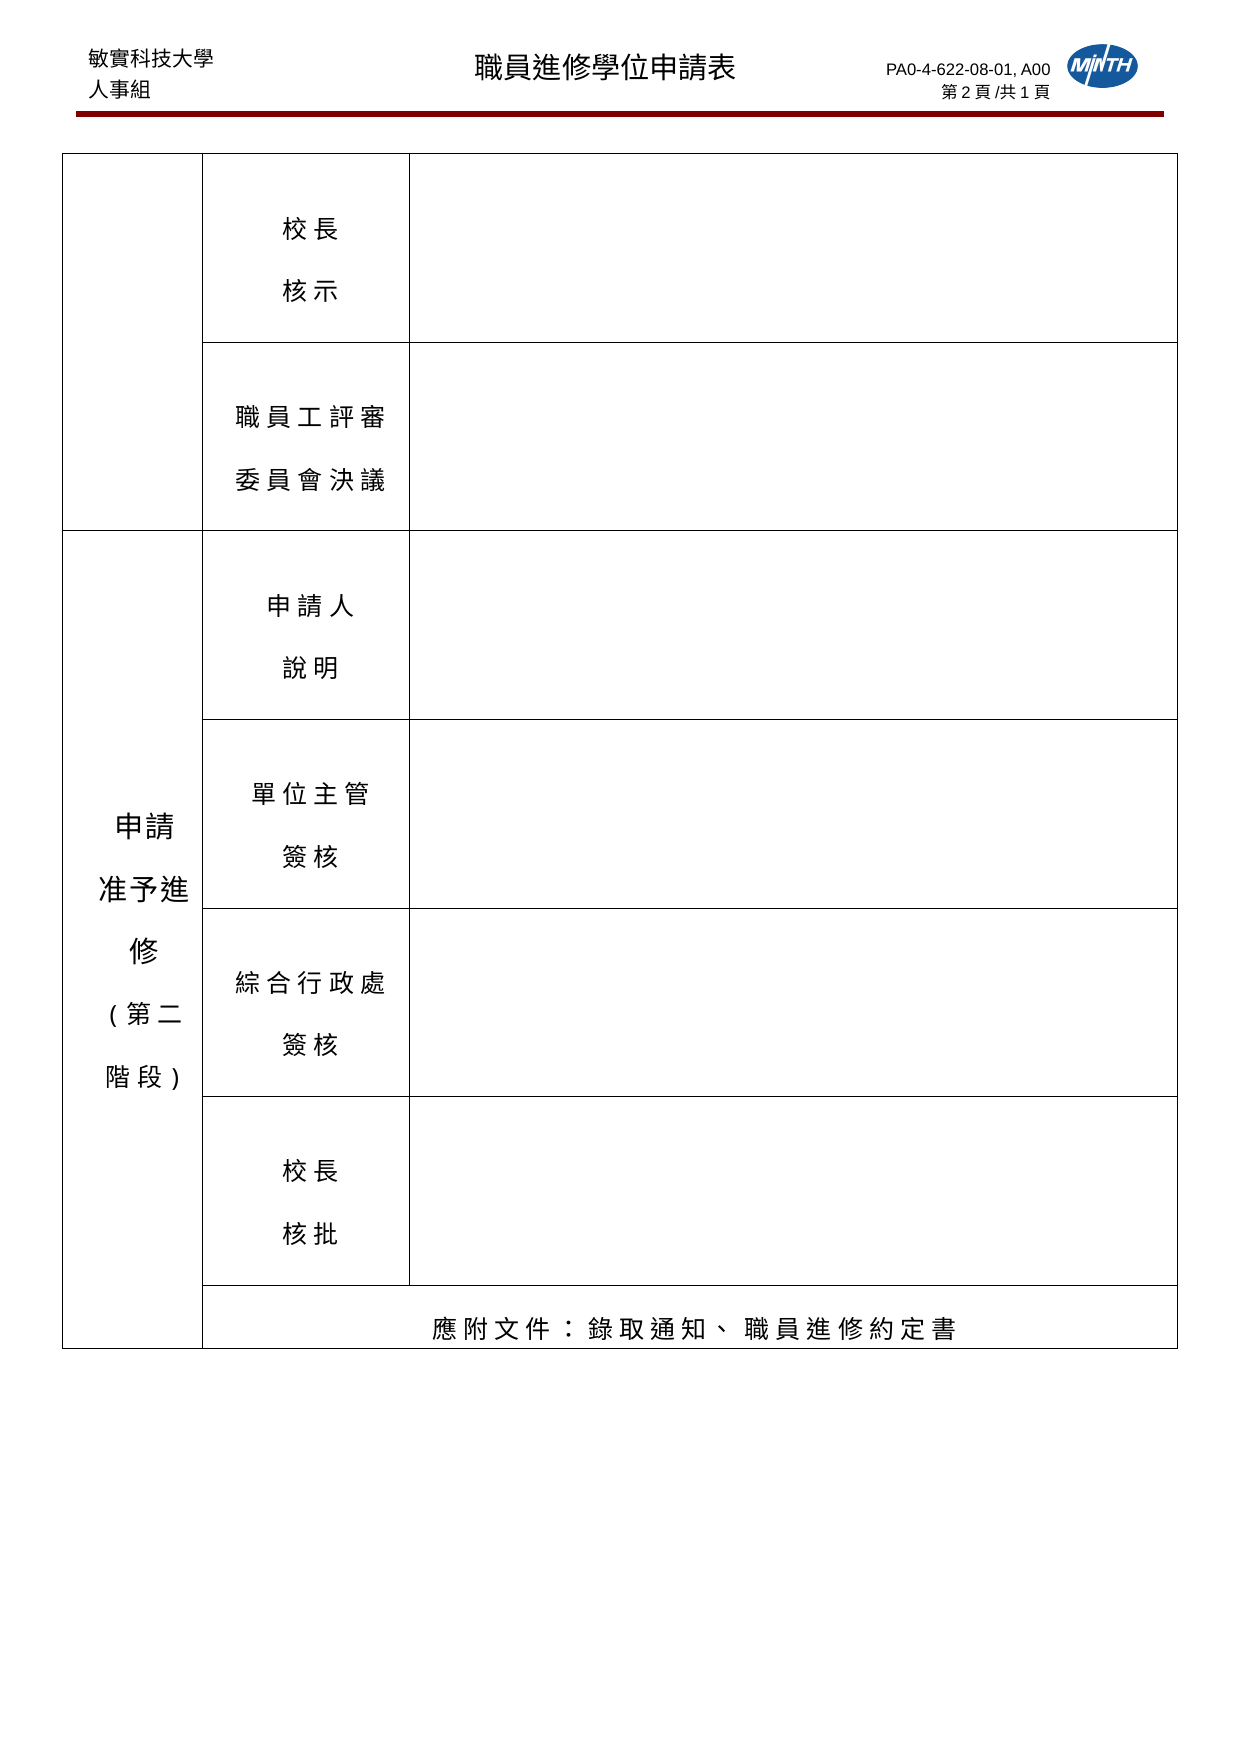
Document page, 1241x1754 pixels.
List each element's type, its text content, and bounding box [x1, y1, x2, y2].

table_cell 應附文件：錄取通知、職員進修約定書 [203, 1286, 1177, 1348]
table_cell 申請 准予進修 (第二階段) [63, 531, 202, 1348]
table_cell [63, 154, 202, 530]
table_cell 單位主管 簽核 [203, 720, 409, 907]
table_cell [410, 154, 1177, 342]
table_cell [410, 720, 1177, 907]
table_cell 校長 核示 [203, 154, 409, 342]
table_cell 綜合行政處 簽核 [203, 909, 409, 1096]
table_cell [410, 343, 1177, 530]
table_cell [410, 1097, 1177, 1284]
table_cell 校長 核批 [203, 1097, 409, 1284]
table_cell 申請人 說明 [203, 531, 409, 719]
table_cell [410, 909, 1177, 1096]
table_cell [410, 531, 1177, 719]
table_cell 職員工評審 委員會決議 [203, 343, 409, 530]
